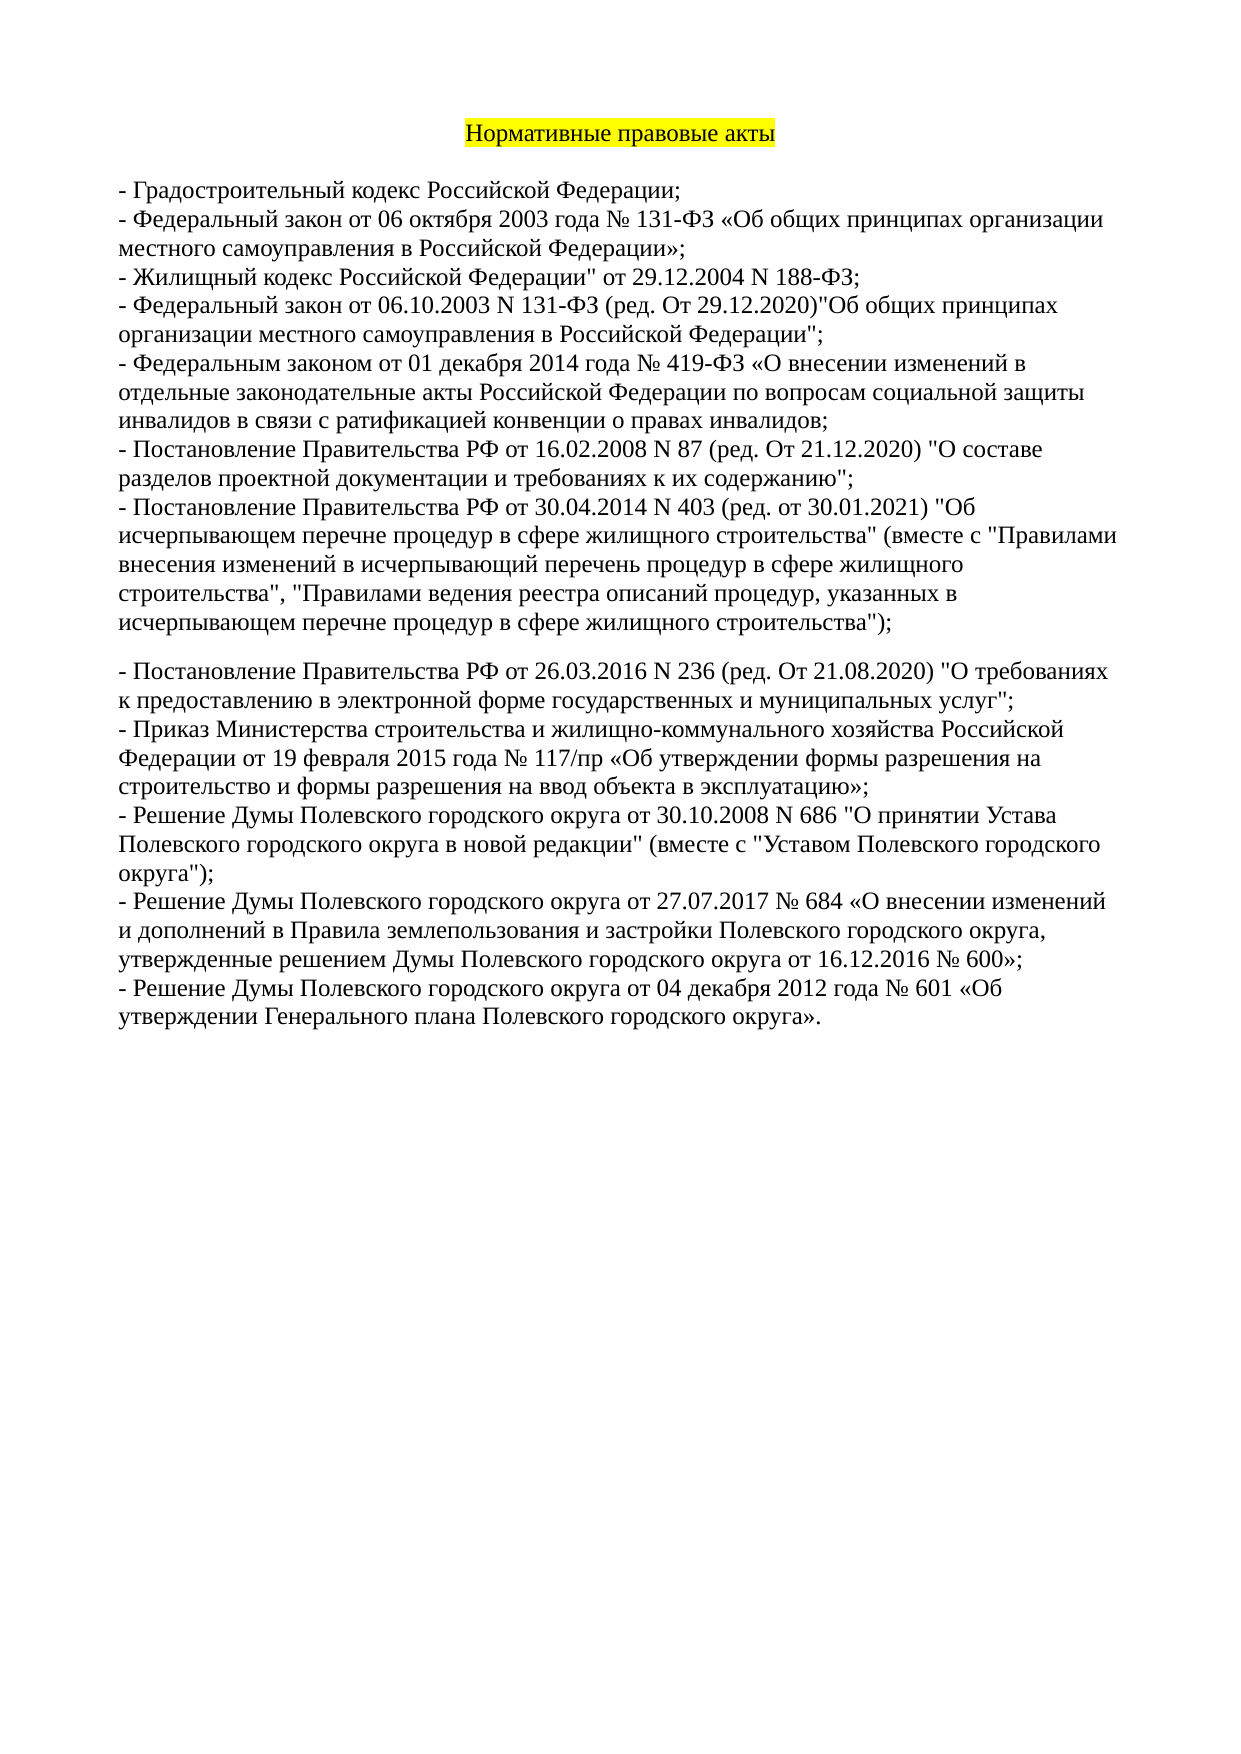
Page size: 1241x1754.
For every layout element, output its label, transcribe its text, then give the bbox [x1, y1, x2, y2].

text - Решение Думы Полевского городского округа от 04 декабря 2012 года № 601 «Об утверждении Генерального плана Полевского городского округа». [118, 973, 1122, 1030]
text - Постановление Правительства РФ от 26.03.2016 N 236 (ред. От 21.08.2020) "О требованиях к предоставлению в электронной форме государственных и муниципальных услуг"; [118, 656, 1122, 714]
list - Федеральным законом от 01 декабря 2014 года № 419-ФЗ «О внесении изменений в отдельные законодательные акты Российской Федерации по вопросам социальной защиты инвалидов в связи с ратификацией конвенции о правах инвалидов; [118, 348, 1122, 434]
list - Постановление Правительства РФ от 30.04.2014 N 403 (ред. от 30.01.2021) "Об исчерпывающем перечне процедур в сфере жилищного строительства" (вместе с "Правилами внесения изменений в исчерпывающий перечень процедур в сфере жилищного строительства", "Правилами ведения реестра описаний процедур, указанных в исчерпывающем перечне процедур в сфере жилищного строительства"); [118, 492, 1122, 636]
text - Решение Думы Полевского городского округа от 27.07.2017 № 684 «О внесении изменений и дополнений в Правила землепользования и застройки Полевского городского округа, утвержденные решением Думы Полевского городского округа от 16.12.2016 № 600»; [118, 886, 1122, 973]
text - Федеральный закон от 06 октября 2003 года № 131-ФЗ «Об общих принципах организации местного самоуправления в Российской Федерации»; [118, 204, 1122, 262]
text Нормативные правовые акты [118, 118, 1122, 147]
text - Жилищный кодекс Российской Федерации" от 29.12.2004 N 188-ФЗ; [118, 262, 1122, 291]
list - Постановление Правительства РФ от 16.02.2008 N 87 (ред. От 21.12.2020) "О составе разделов проектной документации и требованиях к их содержанию"; [118, 434, 1122, 492]
text - Решение Думы Полевского городского округа от 30.10.2008 N 686 "О принятии Устава Полевского городского округа в новой редакции" (вместе с "Уставом Полевского городского округа"); [118, 800, 1122, 886]
text - Градостроительный кодекс Российской Федерации; [118, 176, 1122, 204]
text - Федеральный закон от 06.10.2003 N 131-ФЗ (ред. От 29.12.2020)"Об общих принципах организации местного самоуправления в Российской Федерации"; [118, 291, 1122, 348]
text - Приказ Министерства строительства и жилищно-коммунального хозяйства Российской Федерации от 19 февраля 2015 года № 117/пр «Об утверждении формы разрешения на строительство и формы разрешения на ввод объекта в эксплуатацию»; [118, 714, 1122, 800]
